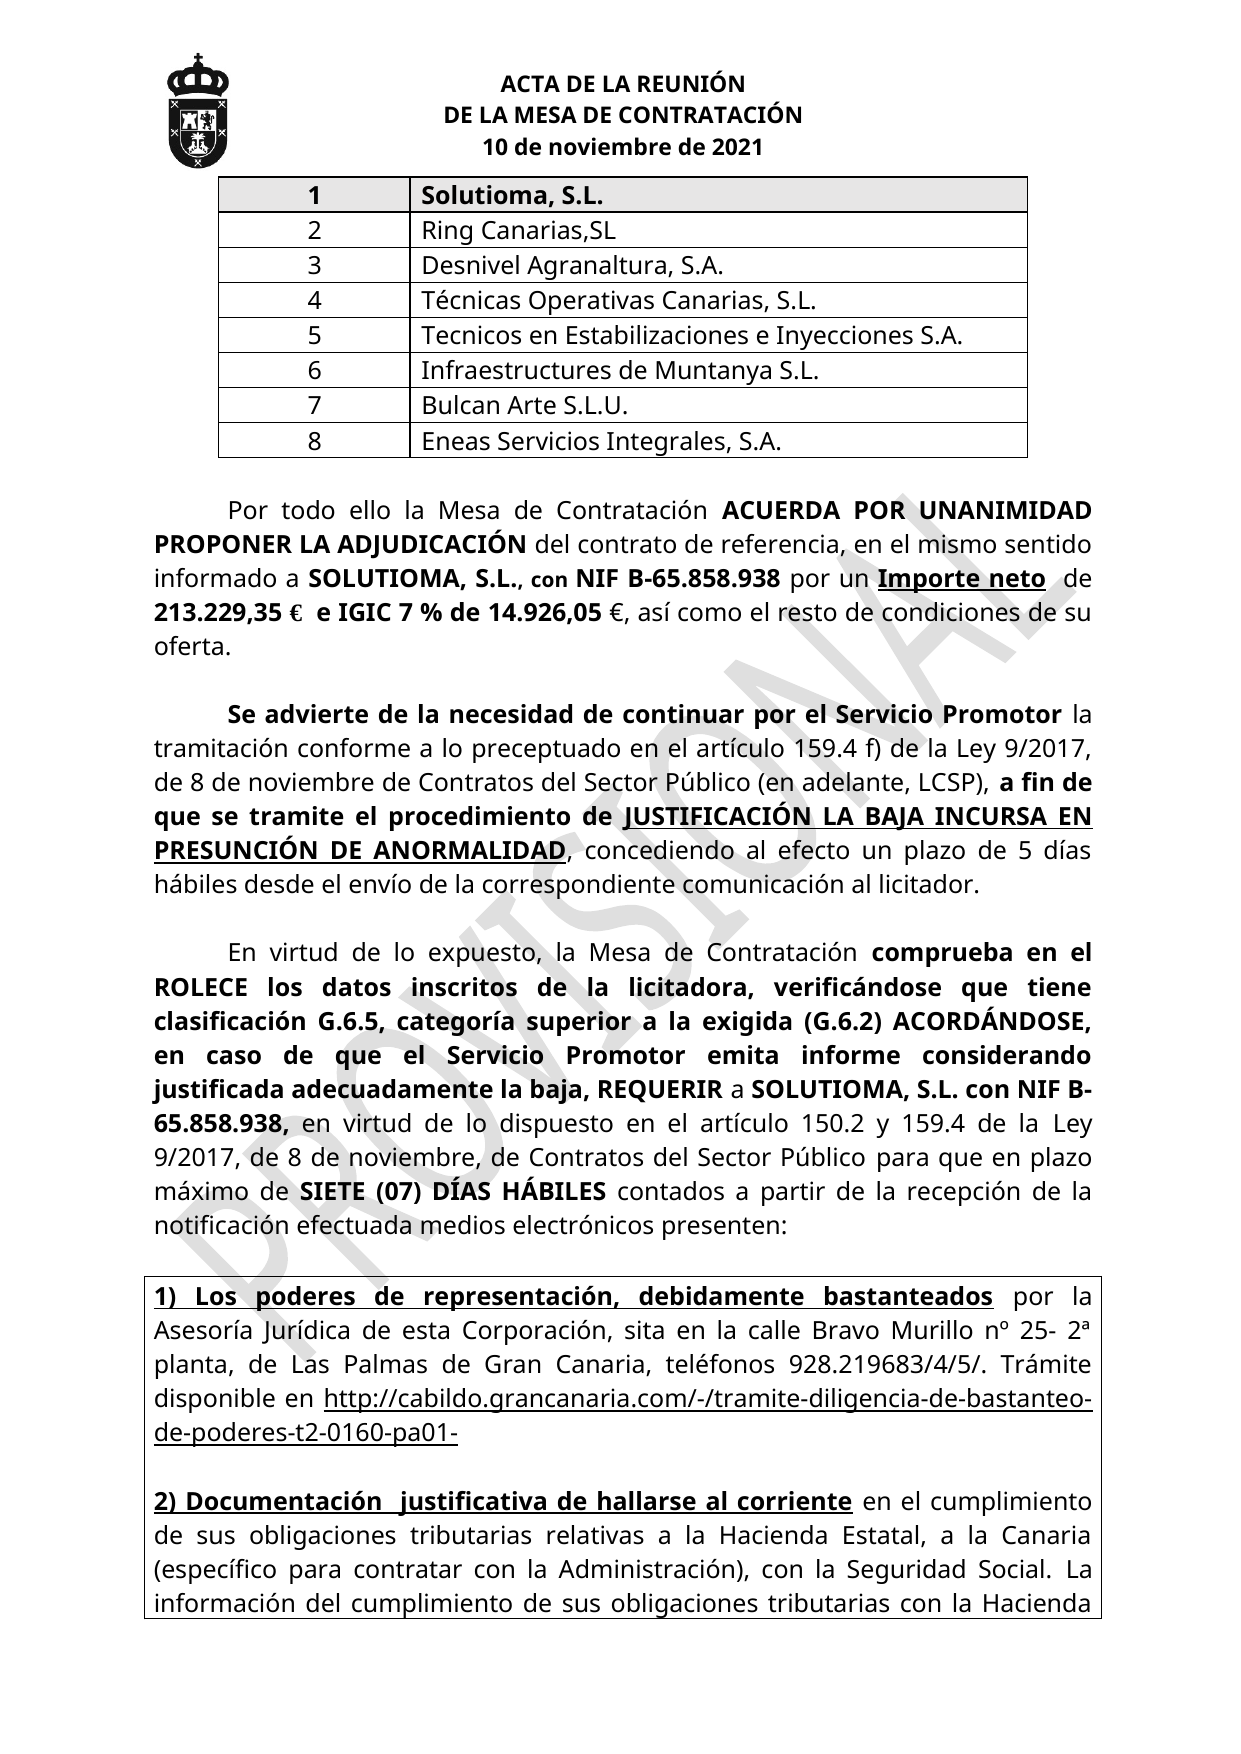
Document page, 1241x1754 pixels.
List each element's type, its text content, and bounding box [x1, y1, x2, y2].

text Por todo ello la Mesa de Contratación ACUERDA por unanimidad proponer la adjudicación del contrato de referencia, en el mismo sentido informado a SOLUTIOMA, S.L., con NIF B-65.858.938 por un Importe neto de 213.229,35 € e IGIC 7 % de 14.926,05 €, así como el resto de condiciones de su oferta. [153, 492, 1093, 663]
table_cell Tecnicos en Estabilizaciones e Inyecciones S.A. [411, 318, 1027, 352]
table_cell Infraestructures de Muntanya S.L. [411, 353, 1027, 387]
table_cell 6 [219, 353, 409, 387]
table_cell Ring Canarias,SL [411, 213, 1027, 247]
table_cell 3 [219, 248, 409, 282]
table_cell Solutioma, S.L. [411, 178, 1027, 211]
table_cell Desnivel Agranaltura, S.A. [411, 248, 1027, 282]
table_cell Eneas Servicios Integrales, S.A. [411, 423, 1027, 457]
text En virtud de lo expuesto, la Mesa de Contratación comprueba en el ROLECE los datos inscritos de la licitadora, verificándose que tiene clasificación G.6.5, categoría superior a la exigida (G.6.2) ACORDÁNDOSE, en caso de que el Servicio Promotor emita informe considerando justificada adecuadamente la baja, REQUERIR a SOLUTIOMA, S.L. con NIF B-65.858.938, en virtud de lo dispuesto en el artículo 150.2 y 159.4 de la Ley 9/2017, de 8 de noviembre, de Contratos del Sector Público para que en plazo máximo de SIETE (07) DÍAS HÁBILES contados a partir de la recepción de la notificación efectuada medios electrónicos presenten: [153, 935, 1093, 1242]
text Se advierte de la necesidad de continuar por el Servicio Promotor la tramitación conforme a lo preceptuado en el artículo 159.4 f) de la Ley 9/2017, de 8 de noviembre de Contratos del Sector Público (en adelante, LCSP), a fin de que se tramite el procedimiento de justificación la baja incursa en presunción de anormalidad, concediendo al efecto un plazo de 5 días hábiles desde el envío de la correspondiente comunicación al licitador. [153, 697, 1093, 901]
table_cell 7 [219, 388, 409, 422]
table_cell 2 [219, 213, 409, 247]
picture [164, 50, 231, 171]
table_cell Técnicas Operativas Canarias, S.L. [411, 283, 1027, 317]
table_cell Bulcan Arte S.L.U. [411, 388, 1027, 422]
table_cell 8 [219, 423, 409, 457]
text 2) Documentación justificativa de hallarse al corriente en el cumplimiento de sus obligaciones tributarias relativas a la Hacienda Estatal, a la Canaria (específico para contratar con la Administración), con la Seguridad Social. La información del cumplimiento de sus obligaciones tributarias con la Hacienda [153, 1483, 1093, 1618]
text 1) Los poderes de representación, debidamente bastanteados por la Asesoría Jurídica de esta Corporación, sita en la calle Bravo Murillo nº 25- 2ª planta, de Las Palmas de Gran Canaria, teléfonos 928.219683/4/5/. Trámite disponible en http://cabildo.grancanaria.com/-/tramite-diligencia-de-bastanteo-de-poderes-t2-0160-pa01- [145, 1277, 1101, 1449]
table_cell 4 [219, 283, 409, 317]
table_cell 1 [219, 178, 409, 211]
table_cell 5 [219, 318, 409, 352]
